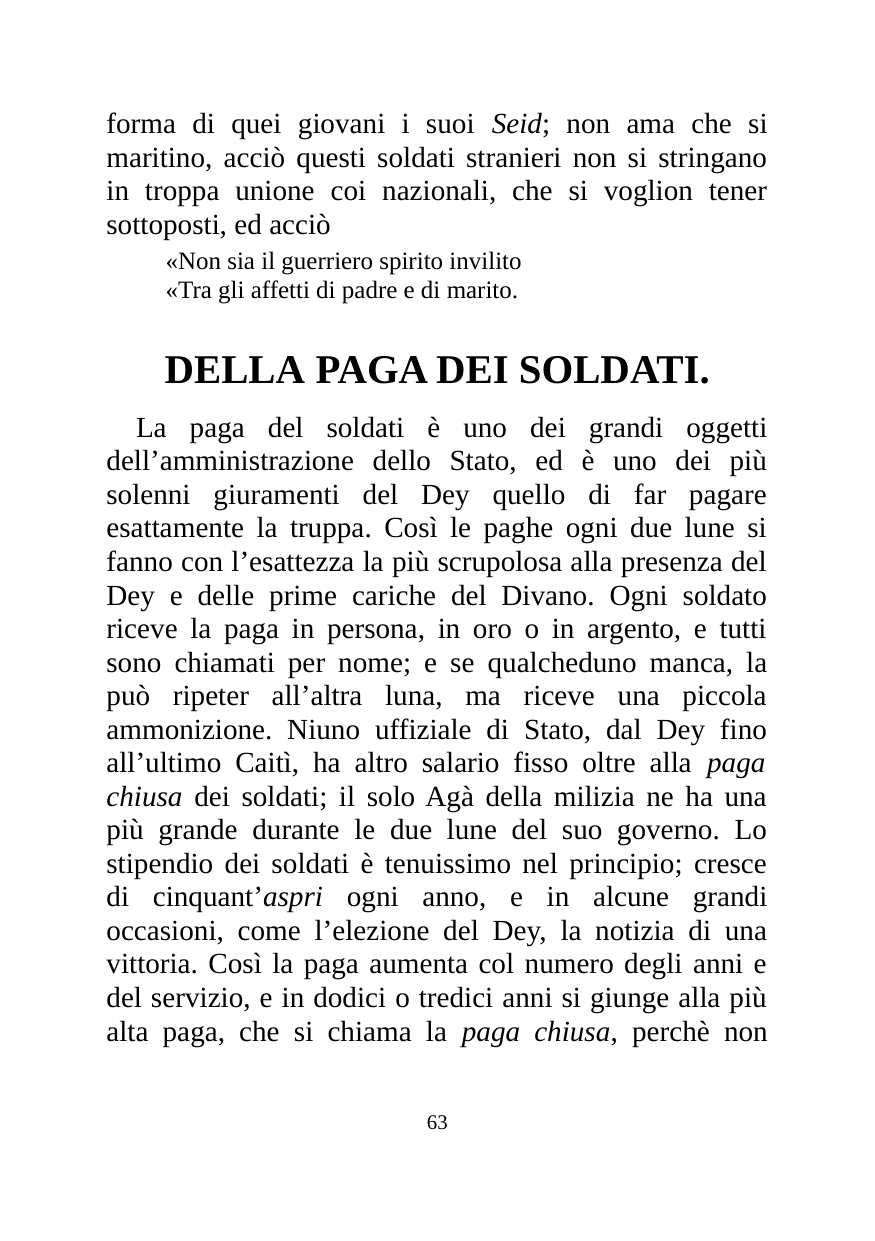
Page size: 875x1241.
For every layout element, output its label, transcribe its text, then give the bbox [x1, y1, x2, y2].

text La paga del soldati è uno dei grandi oggetti dell’amministrazione dello Stato, ed è uno dei più solenni giuramenti del Dey quello di far pagare esattamente la truppa. Così le paghe ogni due lune si fanno con l’esattezza la più scrupolosa alla presenza del Dey e delle prime cariche del Divano. Ogni soldato riceve la paga in persona, in oro o in argento, e tutti sono chiamati per nome; e se qualcheduno manca, la può ripeter all’altra luna, ma riceve una piccola ammonizione. Niuno uffiziale di Stato, dal Dey fino all’ultimo Caitì, ha altro salario fisso oltre alla paga chiusa dei soldati; il solo Agà della milizia ne ha una più grande durante le due lune del suo governo. Lo stipendio dei soldati è tenuissimo nel principio; cresce di cinquant’aspri ogni anno, e in alcune grandi occasioni, come l’elezione del Dey, la notizia di una vittoria. Così la paga aumenta col numero degli anni e del servizio, e in dodici o tredici anni si giunge alla più alta paga, che si chiama la paga chiusa, perchè non [106, 410, 768, 1047]
text forma di quei giovani i suoi Seid; non ama che si maritino, acciò questi soldati stranieri non si stringano in troppa unione coi nazionali, che si voglion tener sottoposti, ed acciò [106, 106, 768, 240]
text «Non sia il guerriero spirito invilito «Tra gli affetti di padre e di marito. [165, 246, 768, 304]
subtitle Della paga dei soldati. [106, 345, 768, 392]
